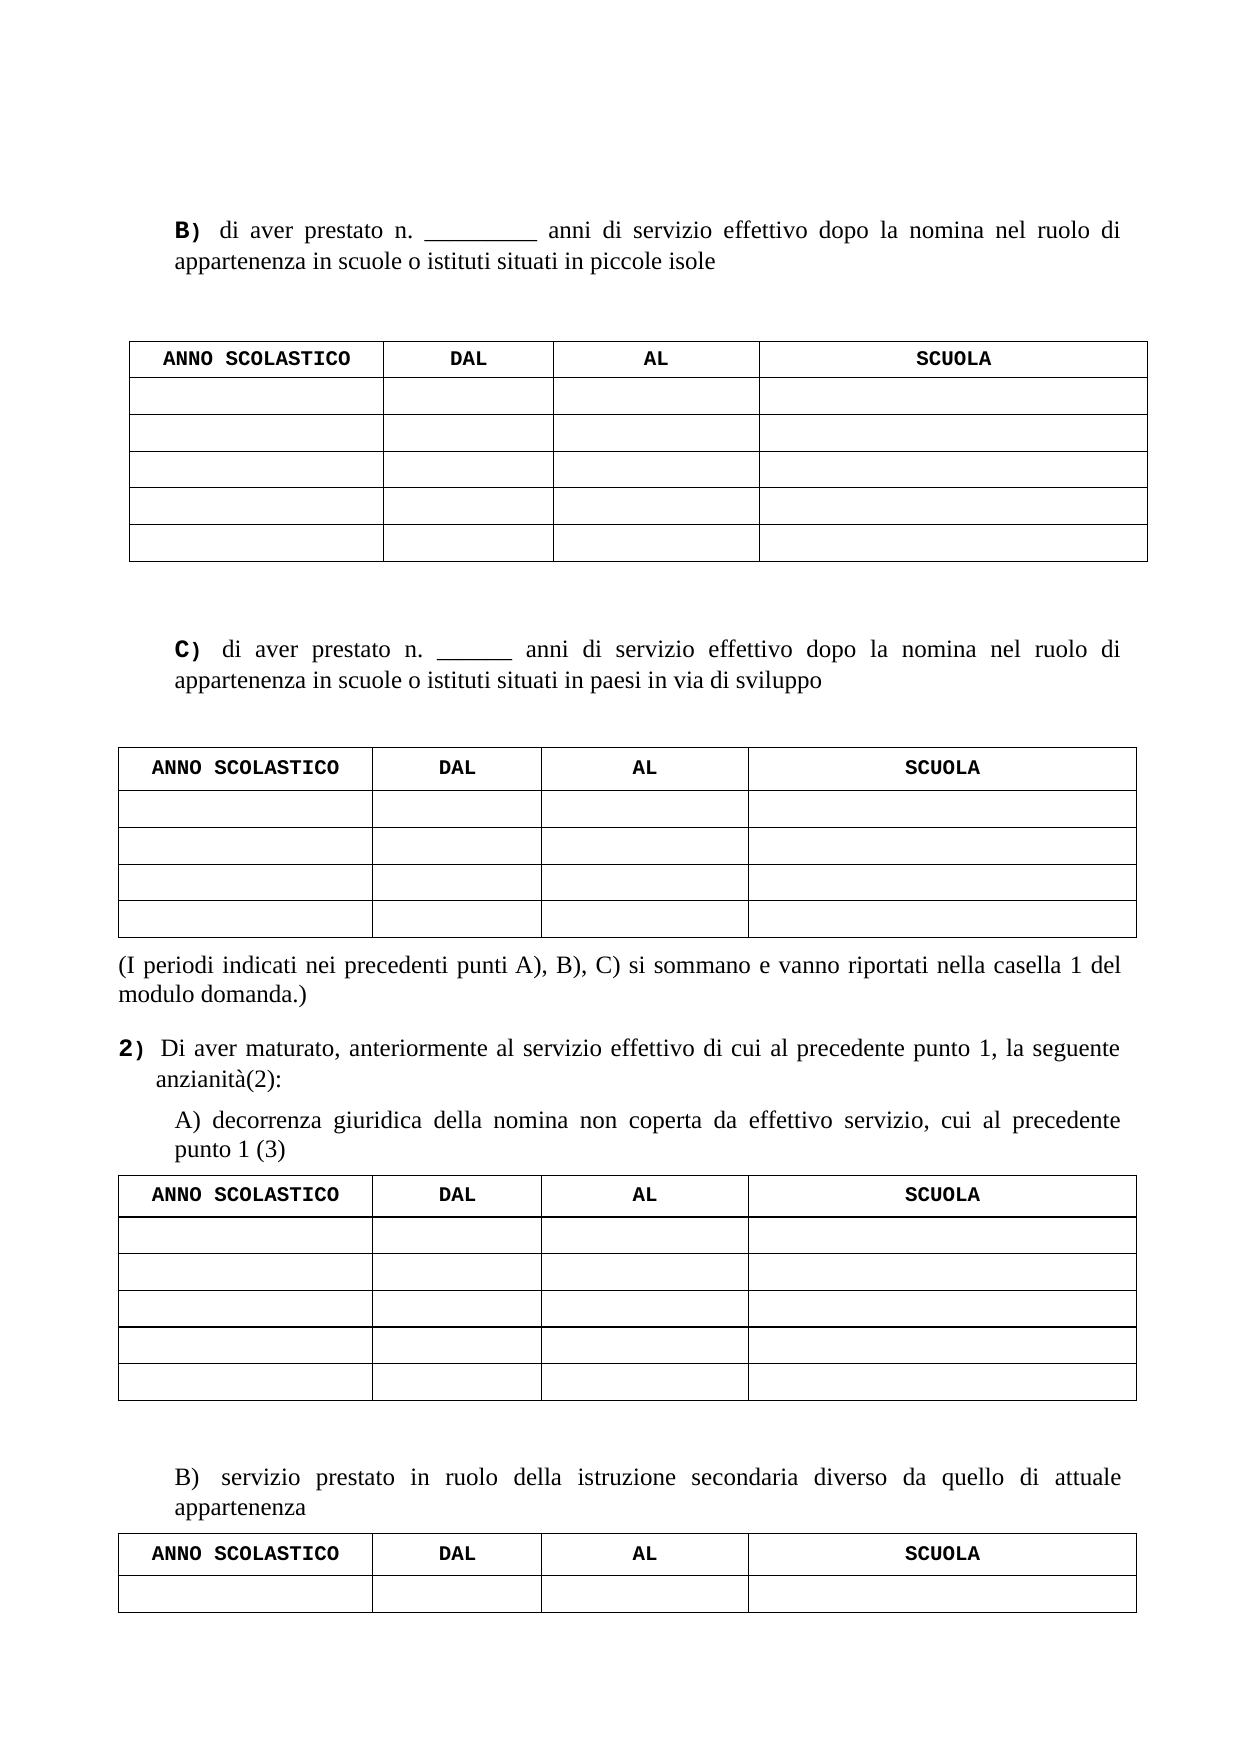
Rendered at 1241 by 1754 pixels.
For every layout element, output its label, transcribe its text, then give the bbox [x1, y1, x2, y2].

table_cell [119, 1328, 372, 1363]
table_cell [384, 378, 553, 414]
text B) di aver prestato n. _________ anni di servizio effettivo dopo la nomina nel ruolo di appartenenza in scuole o istituti situati in piccole isole [174, 215, 1122, 275]
table_header SCUOLA [749, 1176, 1136, 1216]
table_cell [130, 378, 383, 414]
table_header SCUOLA [749, 748, 1136, 790]
table_header DAL [373, 1534, 541, 1575]
table_cell [130, 415, 383, 451]
table_cell [119, 1218, 372, 1253]
table_header AL [542, 1534, 748, 1575]
table_cell [749, 1218, 1136, 1253]
table_header ANNO SCOLASTICO [130, 342, 383, 377]
table_cell [749, 1364, 1136, 1400]
table_cell [119, 1576, 372, 1612]
table_cell [119, 1254, 372, 1290]
table_cell [384, 452, 553, 487]
table_cell [542, 1254, 748, 1290]
table_cell [749, 828, 1136, 863]
table_cell [384, 488, 553, 524]
table_cell [373, 901, 541, 937]
table_header AL [542, 748, 748, 790]
table_cell [542, 1291, 748, 1326]
table_cell [373, 1254, 541, 1290]
table_header ANNO SCOLASTICO [119, 1176, 372, 1216]
table_cell [554, 525, 759, 561]
table_cell [760, 378, 1147, 414]
table_cell [373, 1576, 541, 1612]
text (I periodi indicati nei precedenti punti A), B), C) si sommano e vanno riportati nella casella 1 del modulo domanda.) [118, 950, 1122, 1008]
table_cell [542, 865, 748, 900]
table_cell [119, 901, 372, 937]
table_cell [130, 452, 383, 487]
table_cell [760, 452, 1147, 487]
table_cell [542, 1218, 748, 1253]
table_cell [119, 1291, 372, 1326]
table_cell [373, 1328, 541, 1363]
text 2) Di aver maturato, anteriormente al servizio effettivo di cui al precedente punto 1, la seguente anzianità(2): [118, 1033, 1122, 1092]
table_header AL [542, 1176, 748, 1216]
table_cell [119, 791, 372, 827]
table_cell [749, 791, 1136, 827]
table_header ANNO SCOLASTICO [119, 1534, 372, 1575]
table_cell [554, 452, 759, 487]
table_cell [119, 865, 372, 900]
table_cell [749, 865, 1136, 900]
text A) decorrenza giuridica della nomina non coperta da effettivo servizio, cui al precedente punto 1 (3) [174, 1105, 1122, 1162]
table_cell [384, 525, 553, 561]
table_cell [749, 1291, 1136, 1326]
table_cell [119, 828, 372, 863]
table_cell [373, 828, 541, 863]
table_header AL [554, 342, 759, 377]
table_header DAL [384, 342, 553, 377]
table_cell [384, 415, 553, 451]
table_cell [542, 828, 748, 863]
table_cell [373, 1291, 541, 1326]
table_cell [749, 1254, 1136, 1290]
table_cell [542, 1576, 748, 1612]
table_cell [749, 1576, 1136, 1612]
table_cell [373, 791, 541, 827]
text B) servizio prestato in ruolo della istruzione secondaria diverso da quello di attuale appartenenza [118, 1462, 1122, 1520]
table_cell [760, 525, 1147, 561]
table_header ANNO SCOLASTICO [119, 748, 372, 790]
table_cell [119, 1364, 372, 1400]
table_cell [130, 525, 383, 561]
table_header DAL [373, 1176, 541, 1216]
table_cell [542, 901, 748, 937]
table_header SCUOLA [760, 342, 1147, 377]
table_cell [749, 1328, 1136, 1363]
table_cell [542, 1328, 748, 1363]
table_header SCUOLA [749, 1534, 1136, 1575]
table_cell [130, 488, 383, 524]
table_cell [542, 1364, 748, 1400]
table_cell [749, 901, 1136, 937]
text C) di aver prestato n. ______ anni di servizio effettivo dopo la nomina nel ruolo di appartenenza in scuole o istituti situati in paesi in via di sviluppo [174, 634, 1122, 693]
table_cell [554, 378, 759, 414]
table_cell [542, 791, 748, 827]
table_header DAL [373, 748, 541, 790]
table_cell [760, 415, 1147, 451]
table_cell [554, 488, 759, 524]
table_cell [373, 865, 541, 900]
table_cell [554, 415, 759, 451]
table_cell [373, 1218, 541, 1253]
table_cell [373, 1364, 541, 1400]
table_cell [760, 488, 1147, 524]
